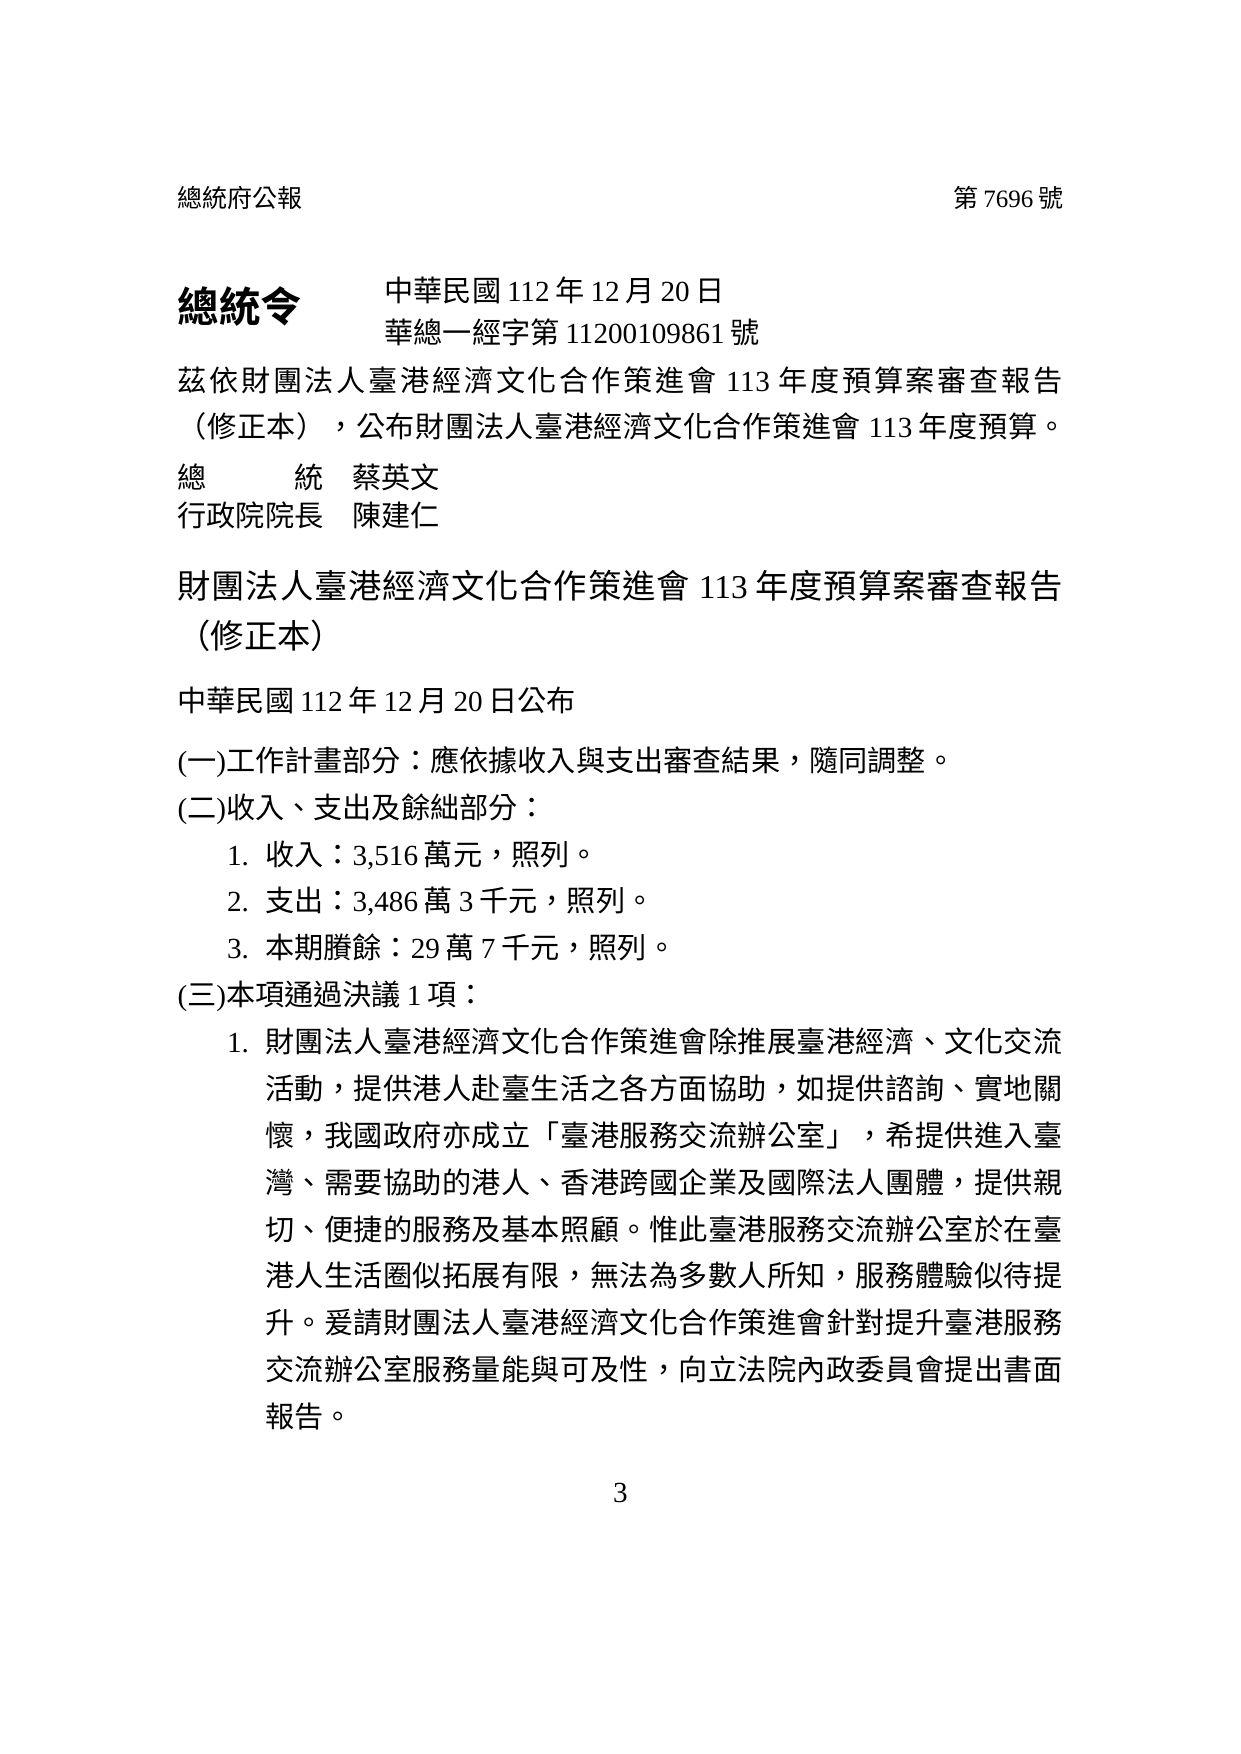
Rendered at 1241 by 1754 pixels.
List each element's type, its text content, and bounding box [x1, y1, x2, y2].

text 1. 收入：3,516萬元，照列。 [227, 827, 1063, 874]
table_header 總統令 [174, 266, 381, 354]
text (三)本項通過決議1項： [177, 968, 1063, 1015]
text 1. 財團法人臺港經濟文化合作策進會除推展臺港經濟、文化交流活動，提供港人赴臺生活之各方面協助，如提供諮詢、實地關懷，我國政府亦成立「臺港服務交流辦公室」，希提供進入臺灣、需要協助的港人、香港跨國企業及國際法人團體，提供親切、便捷的服務及基本照顧。惟此臺港服務交流辦公室於在臺港人生活圈似拓展有限，無法為多數人所知，服務體驗似待提升。爰請財團法人臺港經濟文化合作策進會針對提升臺港服務交流辦公室服務量能與可及性，向立法院內政委員會提出書面報告。 [227, 1015, 1063, 1437]
table_header 中華民國112年12月20日 華總一經字第11200109861號 [381, 266, 877, 354]
text 總 統 蔡英文 行政院院長 陳建仁 [177, 459, 1063, 534]
text 3. 本期賸餘：29萬7千元，照列。 [227, 921, 1063, 968]
text (一)工作計畫部分：應依據收入與支出審查結果，隨同調整。 [177, 734, 1063, 781]
text 2. 支出：3,486萬3千元，照列。 [227, 874, 1063, 921]
text 茲依財團法人臺港經濟文化合作策進會113年度預算案審查報告（修正本），公布財團法人臺港經濟文化合作策進會113年度預算。 [177, 354, 1063, 446]
text 中華民國112年12月20日公布 [177, 671, 1063, 721]
text 財團法人臺港經濟文化合作策進會113年度預算案審查報告（修正本） [177, 559, 1063, 659]
text (二)收入、支出及餘絀部分： [177, 781, 1063, 827]
